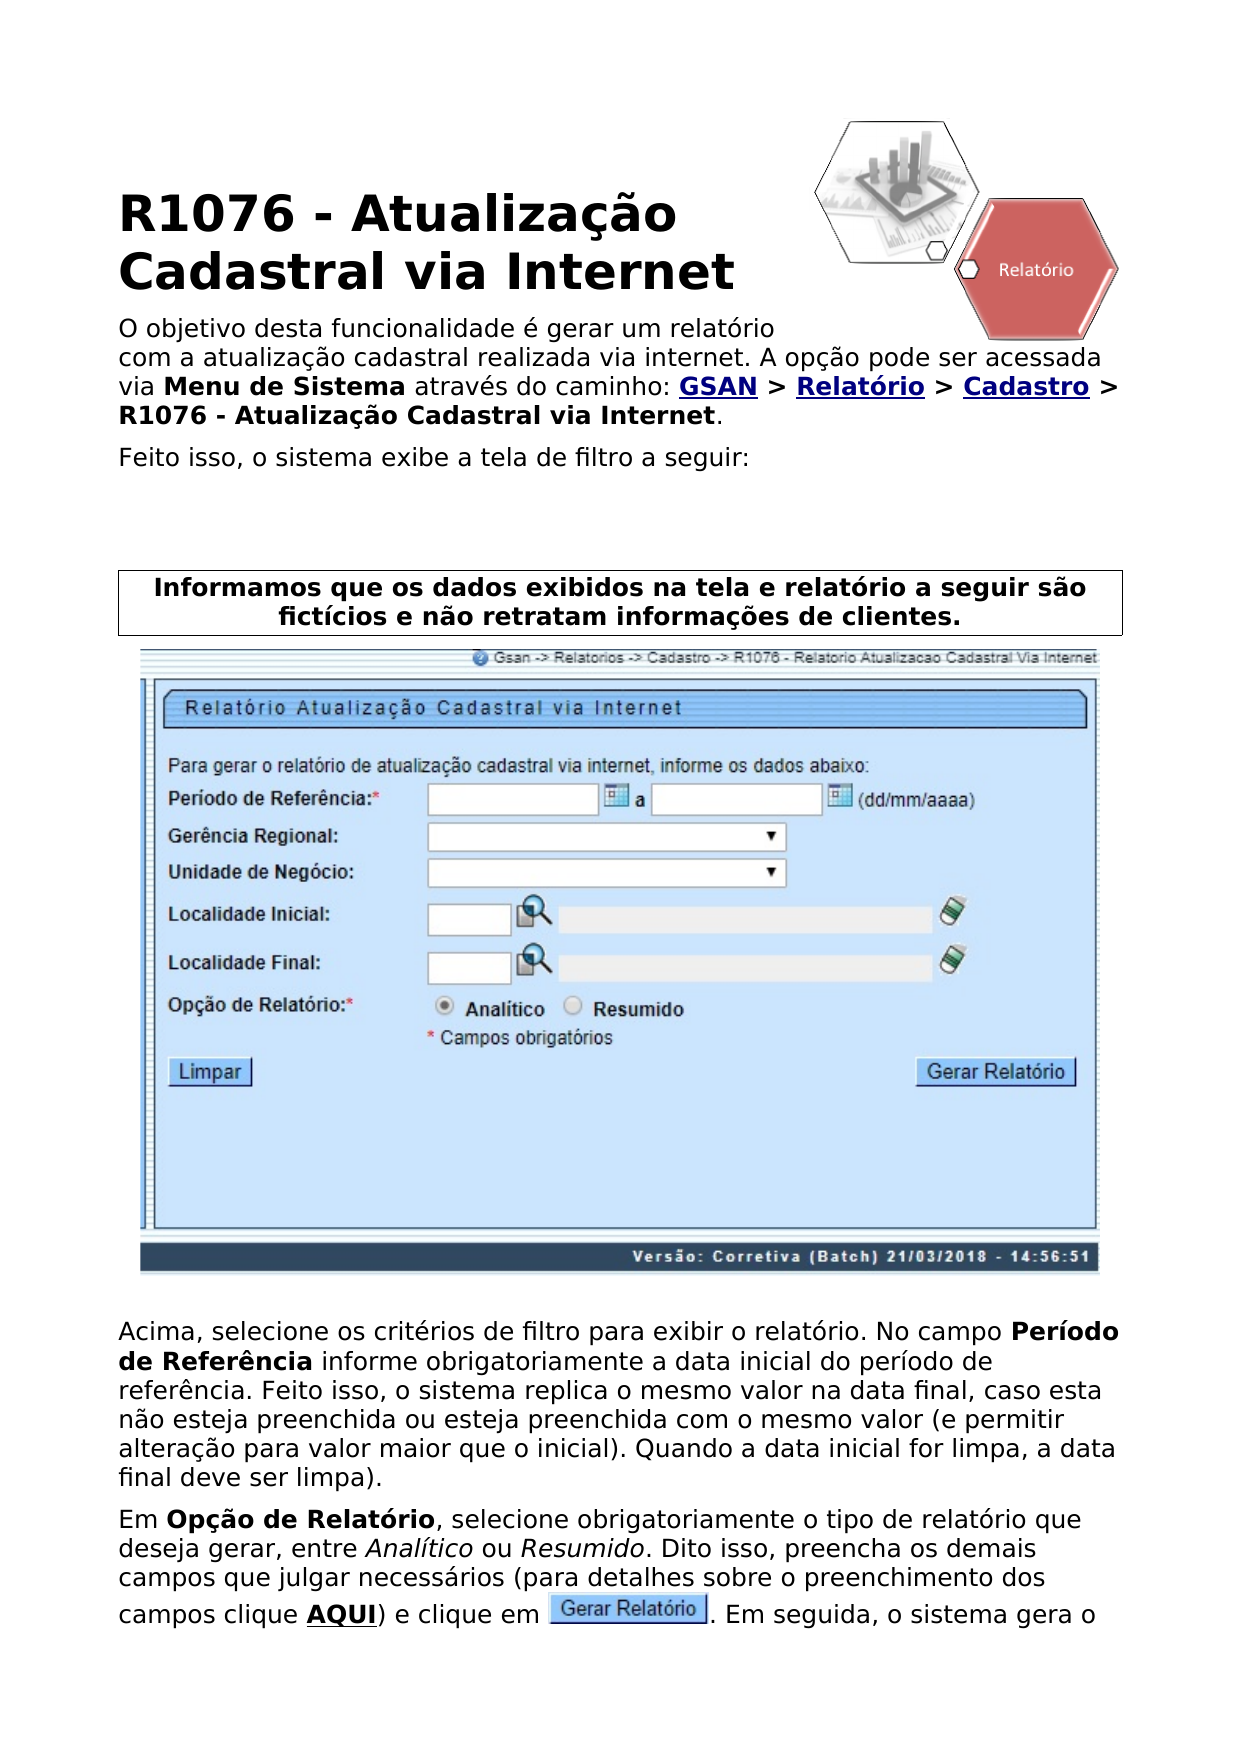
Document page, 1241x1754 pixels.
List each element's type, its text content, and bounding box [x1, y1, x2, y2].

table_header Informamos que os dados exibidos na tela e relatório a seguir são fictícios e não retratam informações de clientes. [119, 571, 1122, 634]
picture [809, 118, 1123, 342]
text O objetivo desta funcionalidade é gerar um relatório com a atualização cadastral realizada via internet. A opção pode ser acessada via Menu de Sistema através do caminho: GSAN > Relatório > Cadastro > R1076 - Atualização Cadastral via Internet. [118, 314, 1122, 430]
text Acima, selecione os critérios de filtro para exibir o relatório. No campo Período de Referência informe obrigatoriamente a data inicial do período de referência. Feito isso, o sistema replica o mesmo valor na data final, caso esta não esteja preenchida ou esteja preenchida com o mesmo valor (e permitir alteração para valor maior que o inicial). Quando a data inicial for limpa, a data final deve ser limpa). [118, 1318, 1122, 1493]
subtitle R1076 - Atualização Cadastral via Internet [118, 185, 809, 301]
text Feito isso, o sistema exibe a tela de filtro a seguir: [118, 443, 1122, 472]
text Em Opção de Relatório, selecione obrigatoriamente o tipo de relatório que deseja gerar, entre Analítico ou Resumido. Dito isso, preencha os demais campos que julgar necessários (para detalhes sobre o preenchimento dos campos clique AQUI) e clique em . Em seguida, o sistema gera o [118, 1505, 1122, 1630]
picture [140, 649, 1100, 1276]
picture [548, 1592, 709, 1624]
